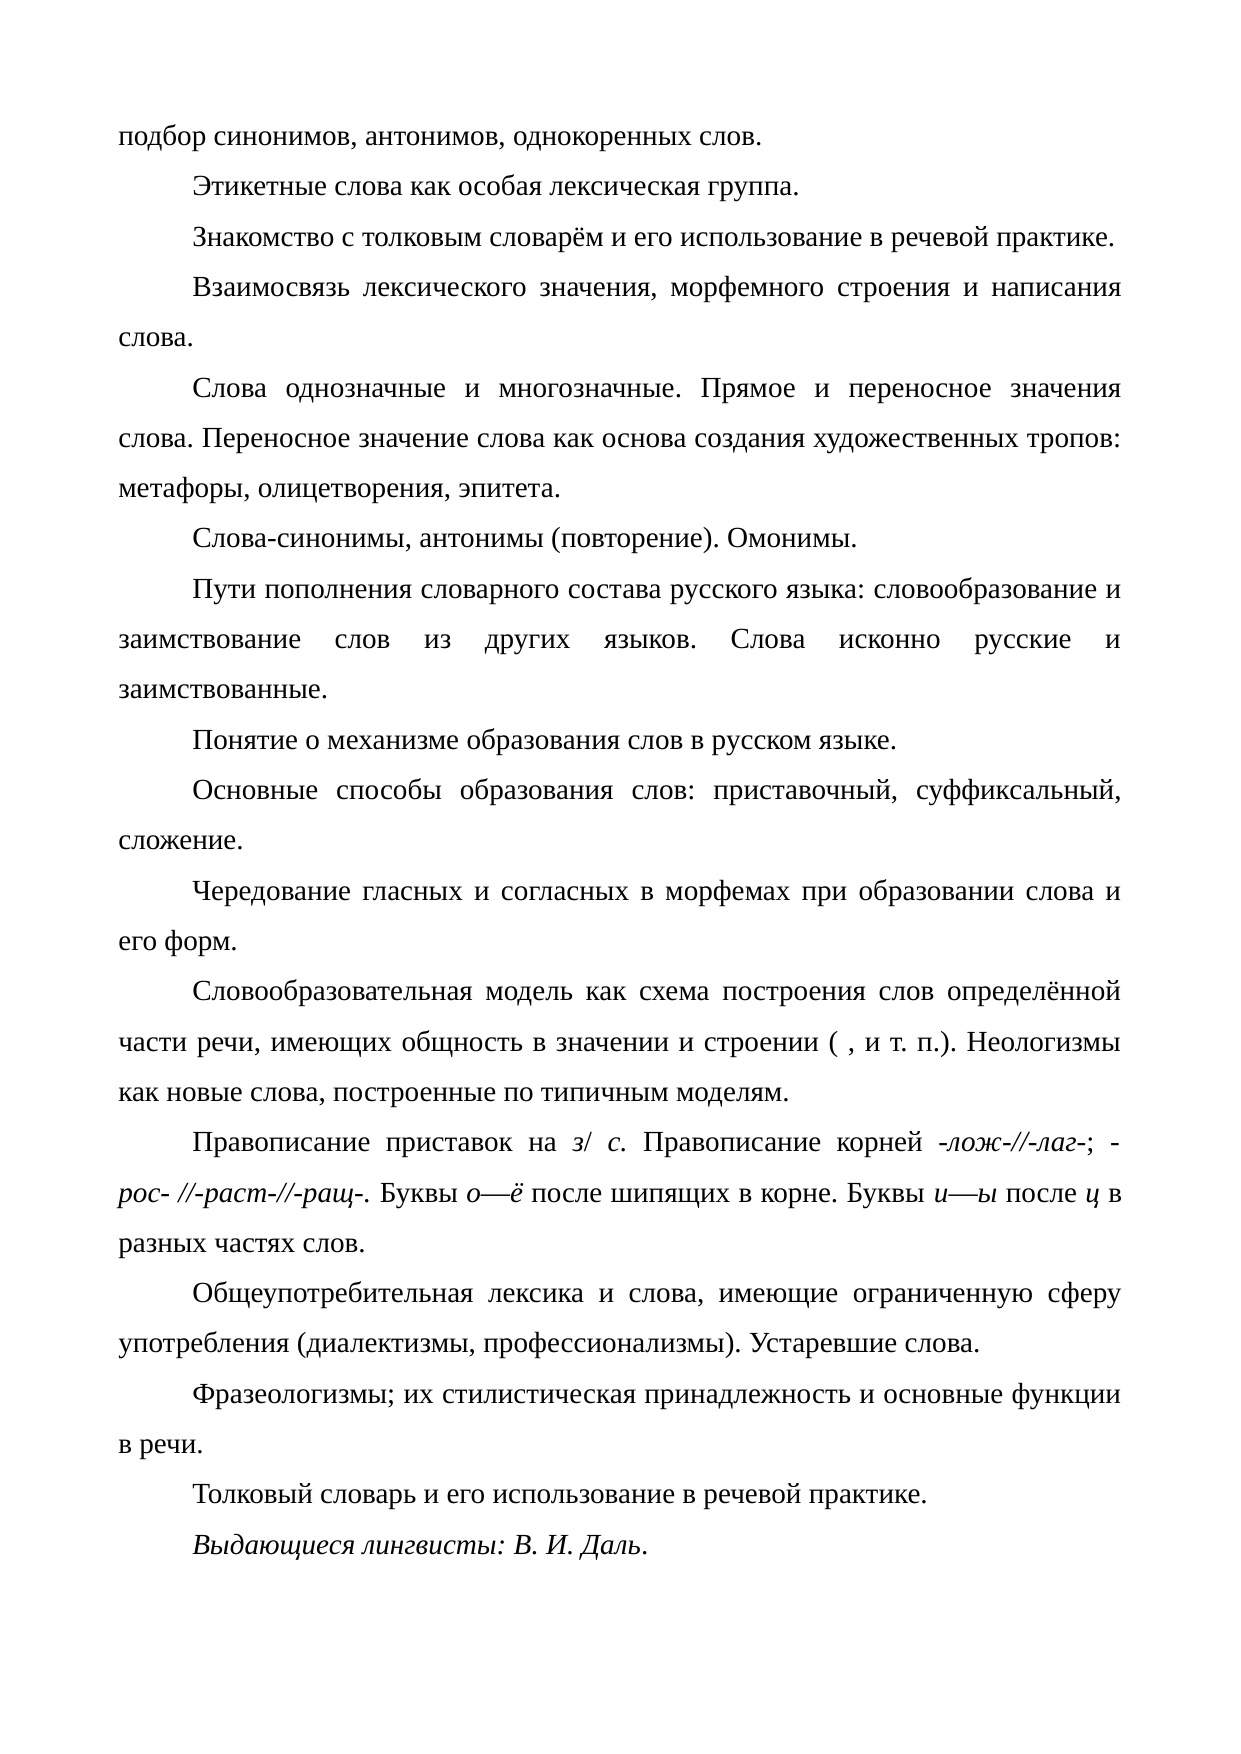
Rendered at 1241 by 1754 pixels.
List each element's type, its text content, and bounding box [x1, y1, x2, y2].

text Слова-синонимы, антонимы (повторение). Омонимы. [118, 521, 1122, 554]
text Общеупотребительная лексика и слова, имеющие ограниченную сферу употребления (диалектизмы, профессионализмы). Устаревшие слова. [118, 1275, 1122, 1359]
text Чередование гласных и согласных в морфемах при образовании слова и его форм. [118, 873, 1122, 957]
text подбор синонимов, антонимов, однокоренных слов. [118, 118, 1122, 152]
text Правописание приставок на з/ с. Правописание корней -лож-//-лаг-; -рос- //-раст-//-ращ-. Буквы о—ё после шипящих в корне. Буквы и—ы после ц в разных частях слов. [118, 1124, 1122, 1258]
text Знакомство с толковым словарём и его использование в речевой практике. [118, 219, 1122, 252]
text Фразеологизмы; их стилистическая принадлежность и основные функции в речи. [118, 1376, 1122, 1460]
text Слова однозначные и многозначные. Прямое и переносное значения слова. Переносное значение слова как основа создания художественных тропов: метафоры, олицетворения, эпитета. [118, 370, 1122, 504]
text Этикетные слова как особая лексическая группа. [118, 168, 1122, 202]
text Пути пополнения словарного состава русского языка: словообразование и заимствование слов из других языков. Слова исконно русские и заимствованные. [118, 571, 1122, 705]
text Выдающиеся лингвисты: В. И. Даль. [118, 1527, 1122, 1560]
text Толковый словарь и его использование в речевой практике. [118, 1477, 1122, 1510]
text Понятие о механизме образования слов в русском языке. [118, 722, 1122, 755]
text Основные способы образования слов: приставочный, суффиксальный, сложение. [118, 772, 1122, 856]
text Взаимосвязь лексического значения, морфемного строения и написания слова. [118, 269, 1122, 353]
text Словообразовательная модель как схема построения слов определённой части речи, имеющих общность в значении и строении ( , и т. п.). Неологизмы как новые слова, построенные по типичным моделям. [118, 973, 1122, 1108]
